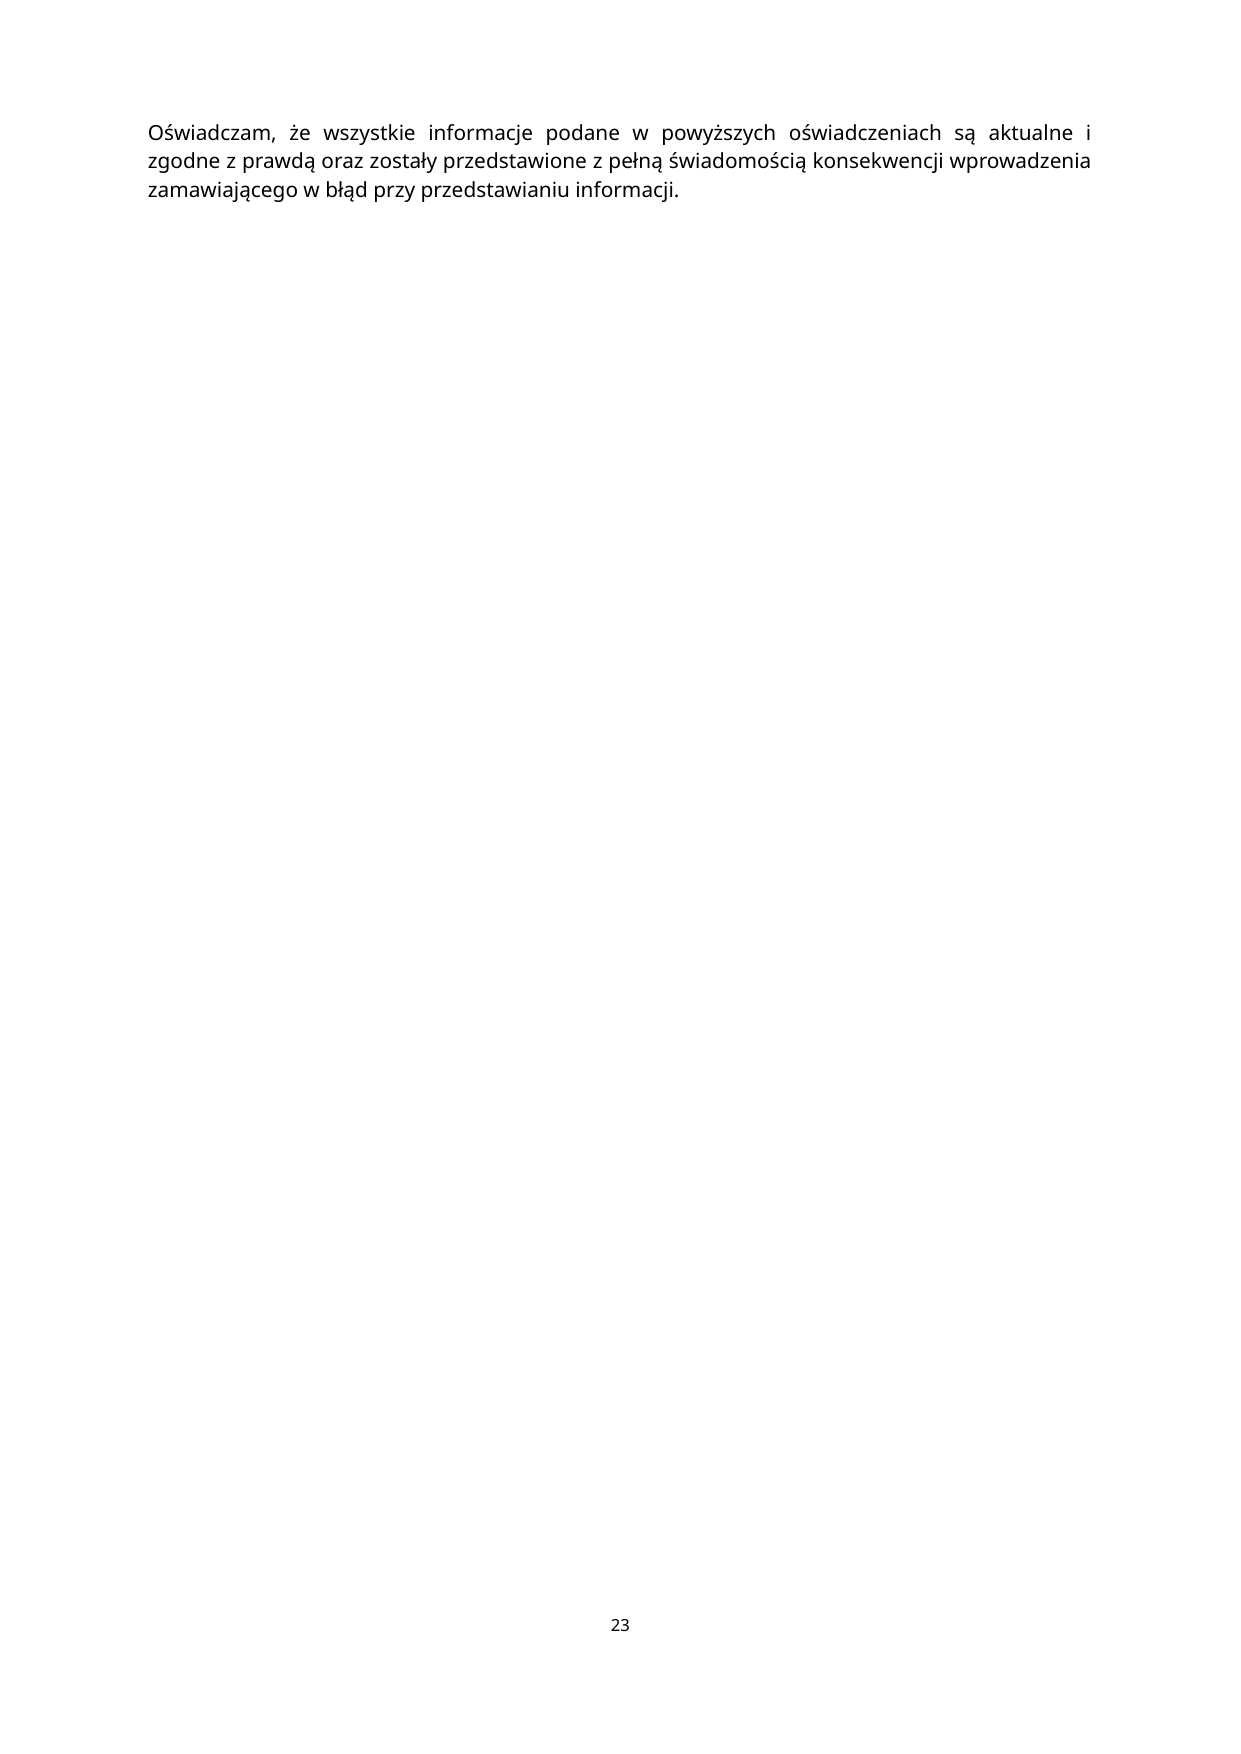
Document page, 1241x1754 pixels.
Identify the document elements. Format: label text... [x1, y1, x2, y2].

text Oświadczam, że wszystkie informacje podane w powyższych oświadczeniach są aktualne i zgodne z prawdą oraz zostały przedstawione z pełną świadomością konsekwencji wprowadzenia zamawiającego w błąd przy przedstawianiu informacji. [148, 118, 1093, 203]
